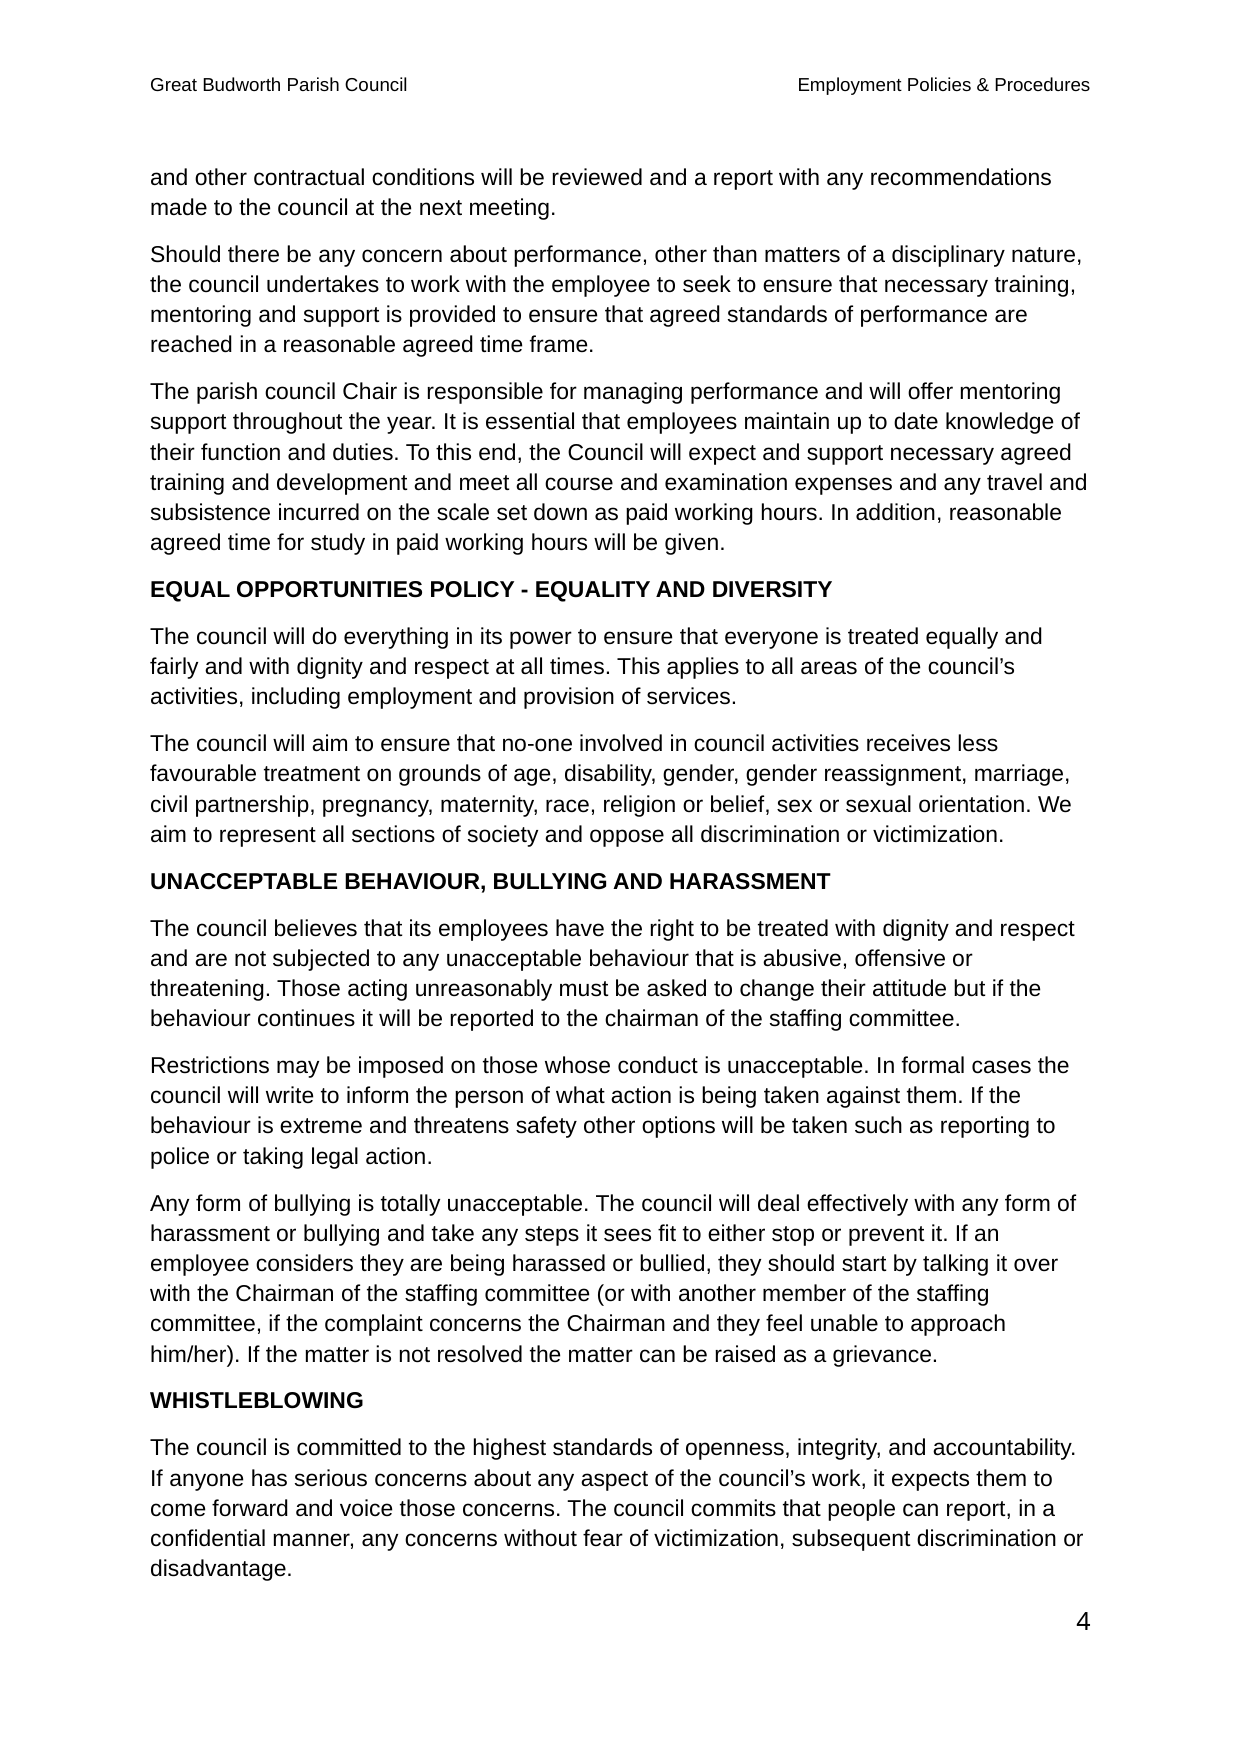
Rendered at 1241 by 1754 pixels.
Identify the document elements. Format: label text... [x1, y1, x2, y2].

text EQUAL OPPORTUNITIES POLICY - EQUALITY AND DIVERSITY [150, 576, 1090, 602]
text WHISTLEBLOWING [150, 1387, 1090, 1414]
text The council believes that its employees have the right to be treated with dignity and respect and are not subjected to any unacceptable behaviour that is abusive, offensive or threatening. Those acting unreasonably must be asked to change their attitude but if the behaviour continues it will be reported to the chairman of the staffing committee. [150, 914, 1090, 1031]
text The council will aim to ensure that no-one involved in council activities receives less favourable treatment on grounds of age, disability, gender, gender reassignment, marriage, civil partnership, pregnancy, maternity, race, religion or belief, sex or sexual orientation. We aim to represent all sections of society and oppose all discrimination or victimization. [150, 730, 1090, 847]
text Should there be any concern about performance, other than matters of a disciplinary nature, the council undertakes to work with the employee to seek to ensure that necessary training, mentoring and support is provided to ensure that agreed standards of performance are reached in a reasonable agreed time frame. [150, 241, 1090, 357]
text Restrictions may be imposed on those whose conduct is unacceptable. In formal cases the council will write to inform the person of what action is being taken against them. If the behaviour is extreme and threatens safety other options will be taken such as reporting to police or taking legal action. [150, 1052, 1090, 1169]
text The council will do everything in its power to ensure that everyone is treated equally and fairly and with dignity and respect at all times. This applies to all areas of the council’s activities, including employment and provision of services. [150, 623, 1090, 709]
text UNACCEPTABLE BEHAVIOUR, BULLYING AND HARASSMENT [150, 868, 1090, 894]
text The parish council Chair is responsible for managing performance and will offer mentoring support throughout the year. It is essential that employees maintain up to date knowledge of their function and duties. To this end, the Council will expect and support necessary agreed training and development and meet all course and examination expenses and any travel and subsistence incurred on the scale set down as paid working hours. In addition, reasonable agreed time for study in paid working hours will be given. [150, 378, 1090, 555]
text and other contractual conditions will be reviewed and a report with any recommendations made to the council at the next meeting. [150, 163, 1090, 220]
text The council is committed to the highest standards of openness, integrity, and accountability. If anyone has serious concerns about any aspect of the council’s work, it expects them to come forward and voice those concerns. The council commits that people can report, in a confidential manner, any concerns without fear of victimization, subsequent discrimination or disadvantage. [150, 1434, 1090, 1581]
text Any form of bullying is totally unacceptable. The council will deal effectively with any form of harassment or bullying and take any steps it sees fit to either stop or prevent it. If an employee considers they are being harassed or bullied, they should start by talking it over with the Chairman of the staffing committee (or with another member of the staffing committee, if the complaint concerns the Chairman and they feel unable to approach him/her). If the matter is not resolved the matter can be raised as a grievance. [150, 1189, 1090, 1367]
